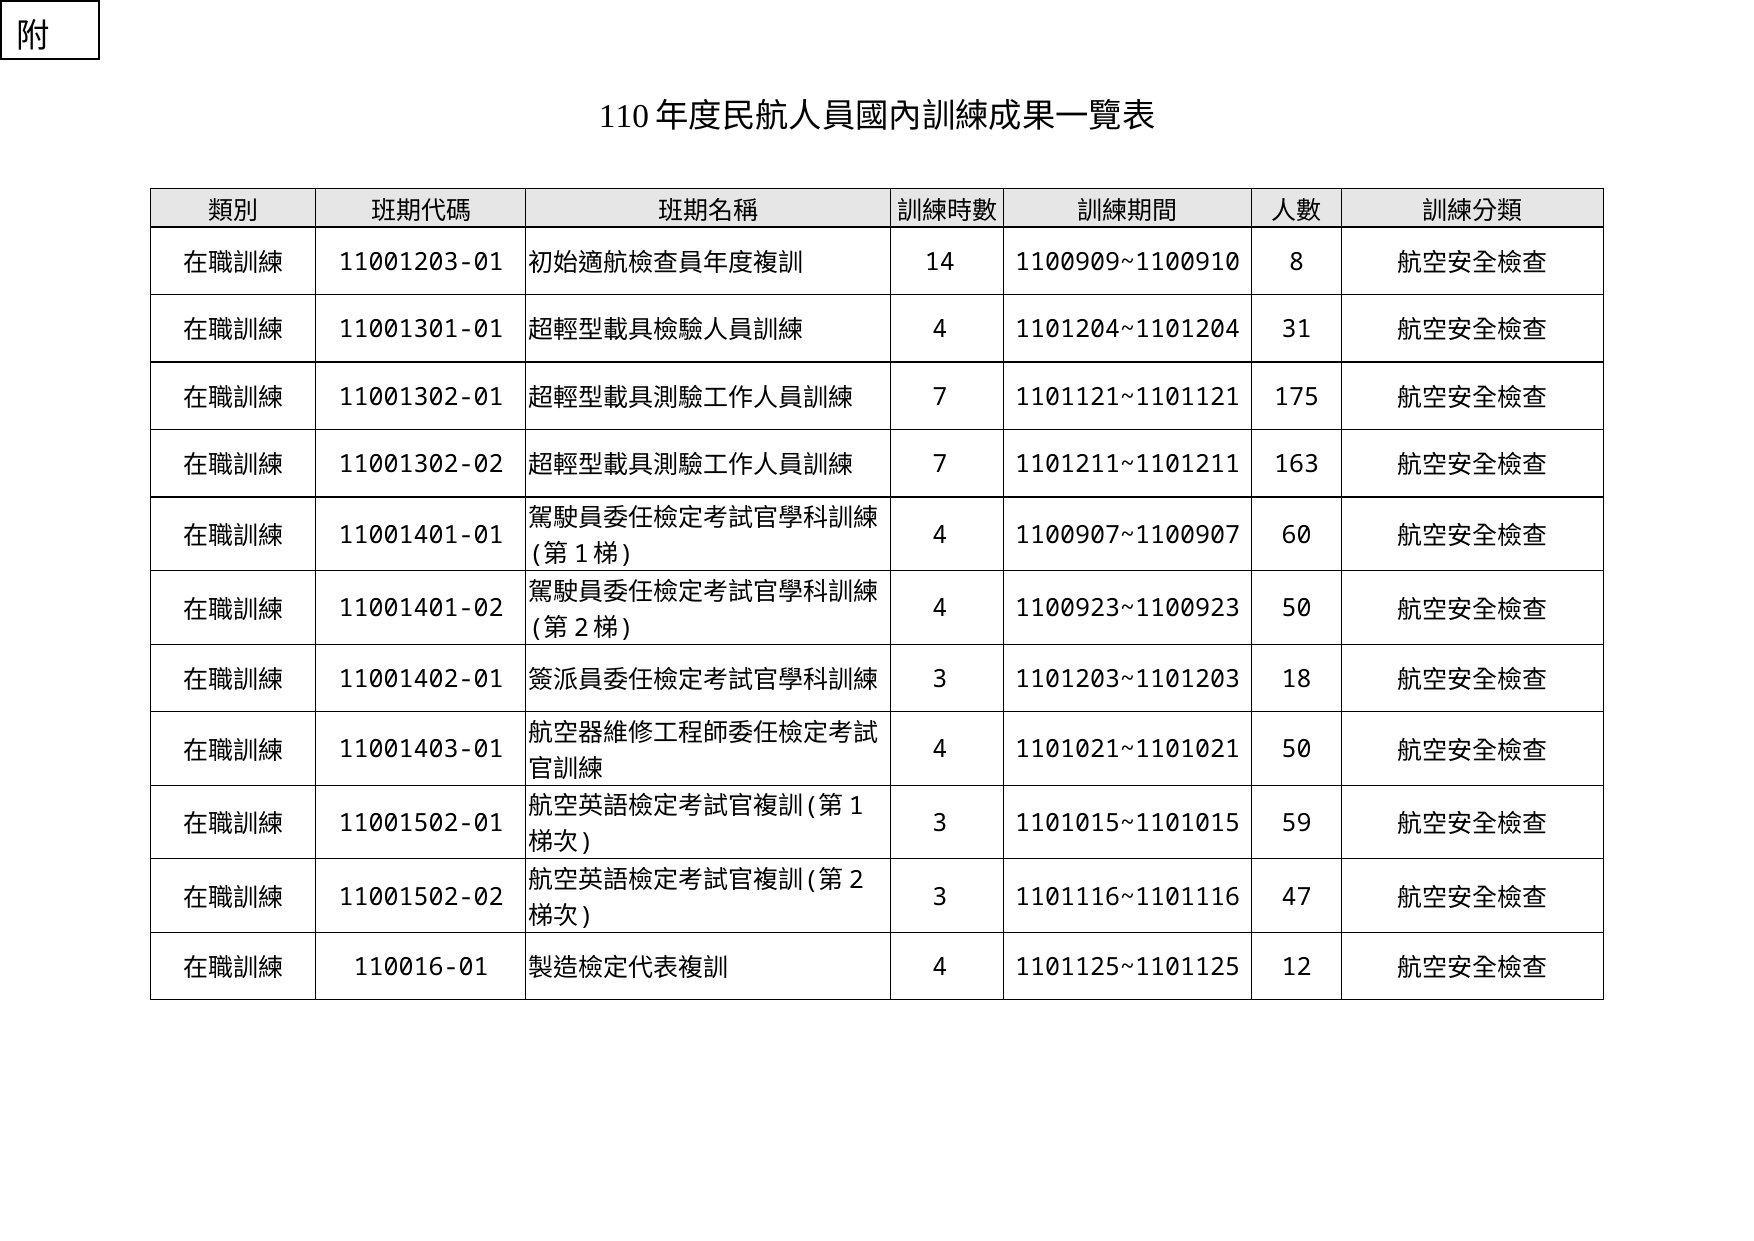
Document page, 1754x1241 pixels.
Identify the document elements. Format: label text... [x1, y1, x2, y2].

table_cell 1101116~1101116 [1004, 859, 1251, 932]
table_cell 超輕型載具測驗工作人員訓練 [526, 363, 890, 429]
table_cell 在職訓練 [151, 363, 315, 429]
table_cell 航空安全檢查 [1342, 571, 1603, 643]
table_header 班期代碼 [316, 189, 525, 226]
table_cell 50 [1252, 571, 1341, 643]
table_cell 駕駛員委任檢定考試官學科訓練(第2梯) [526, 571, 890, 643]
table_cell 1101125~1101125 [1004, 933, 1251, 999]
table_cell 航空英語檢定考試官複訓(第2梯次) [526, 859, 890, 932]
table_cell 航空安全檢查 [1342, 363, 1603, 429]
table_cell 7 [891, 363, 1003, 429]
table_header 訓練期間 [1004, 189, 1251, 226]
table_cell 在職訓練 [151, 859, 315, 932]
table_cell 1100909~1100910 [1004, 228, 1251, 294]
table_cell 3 [891, 859, 1003, 932]
table_cell 1101121~1101121 [1004, 363, 1251, 429]
table_cell 航空安全檢查 [1342, 228, 1603, 294]
table_cell 1100923~1100923 [1004, 571, 1251, 643]
table_cell 14 [891, 228, 1003, 294]
table_cell 11001203-01 [316, 228, 525, 294]
table_cell 在職訓練 [151, 645, 315, 711]
table_cell 駕駛員委任檢定考試官學科訓練(第1梯) [526, 498, 890, 570]
table_cell 11001403-01 [316, 712, 525, 784]
table_cell 175 [1252, 363, 1341, 429]
table_cell 在職訓練 [151, 933, 315, 999]
table_cell 11001301-01 [316, 295, 525, 361]
table_cell 簽派員委任檢定考試官學科訓練 [526, 645, 890, 711]
table_cell 航空安全檢查 [1342, 786, 1603, 858]
table_cell 60 [1252, 498, 1341, 570]
table_cell 11001402-01 [316, 645, 525, 711]
table_cell 1101203~1101203 [1004, 645, 1251, 711]
table_cell 航空安全檢查 [1342, 295, 1603, 361]
table_cell 1100907~1100907 [1004, 498, 1251, 570]
table_cell 航空安全檢查 [1342, 933, 1603, 999]
table_cell 在職訓練 [151, 786, 315, 858]
table_cell 11001502-01 [316, 786, 525, 858]
table_cell 18 [1252, 645, 1341, 711]
table_cell 在職訓練 [151, 498, 315, 570]
table_cell 製造檢定代表複訓 [526, 933, 890, 999]
table_cell 47 [1252, 859, 1341, 932]
table_cell 航空安全檢查 [1342, 712, 1603, 784]
table_cell 在職訓練 [151, 228, 315, 294]
table_cell 航空安全檢查 [1342, 645, 1603, 711]
table_cell 航空安全檢查 [1342, 859, 1603, 932]
table_cell 11001401-01 [316, 498, 525, 570]
table_cell 3 [891, 786, 1003, 858]
table_cell 50 [1252, 712, 1341, 784]
table_cell 7 [891, 430, 1003, 496]
table_cell 110016-01 [316, 933, 525, 999]
table_header 訓練時數 [891, 189, 1003, 226]
table_cell 163 [1252, 430, 1341, 496]
table_cell 1101021~1101021 [1004, 712, 1251, 784]
table_cell 59 [1252, 786, 1341, 858]
table_header 類別 [151, 189, 315, 226]
table_cell 11001401-02 [316, 571, 525, 643]
table_cell 在職訓練 [151, 571, 315, 643]
table_cell 11001302-01 [316, 363, 525, 429]
table_cell 3 [891, 645, 1003, 711]
table_cell 4 [891, 295, 1003, 361]
table_cell 初始適航檢查員年度複訓 [526, 228, 890, 294]
table_cell 31 [1252, 295, 1341, 361]
table_cell 4 [891, 498, 1003, 570]
table_cell 4 [891, 933, 1003, 999]
table_cell 航空安全檢查 [1342, 498, 1603, 570]
table_header 班期名稱 [526, 189, 890, 226]
table_cell 在職訓練 [151, 712, 315, 784]
table_cell 在職訓練 [151, 295, 315, 361]
table_cell 11001502-02 [316, 859, 525, 932]
table_cell 航空安全檢查 [1342, 430, 1603, 496]
table_header 人數 [1252, 189, 1341, 226]
table_cell 1101211~1101211 [1004, 430, 1251, 496]
table_cell 4 [891, 712, 1003, 784]
table_cell 1101015~1101015 [1004, 786, 1251, 858]
table_header 訓練分類 [1342, 189, 1603, 226]
table_cell 航空器維修工程師委任檢定考試官訓練 [526, 712, 890, 784]
table_cell 在職訓練 [151, 430, 315, 496]
table_cell 超輕型載具檢驗人員訓練 [526, 295, 890, 361]
table_cell 11001302-02 [316, 430, 525, 496]
table_cell 超輕型載具測驗工作人員訓練 [526, 430, 890, 496]
table_cell 8 [1252, 228, 1341, 294]
table_cell 12 [1252, 933, 1341, 999]
table_cell 1101204~1101204 [1004, 295, 1251, 361]
table_cell 航空英語檢定考試官複訓(第1梯次) [526, 786, 890, 858]
table_cell 4 [891, 571, 1003, 643]
